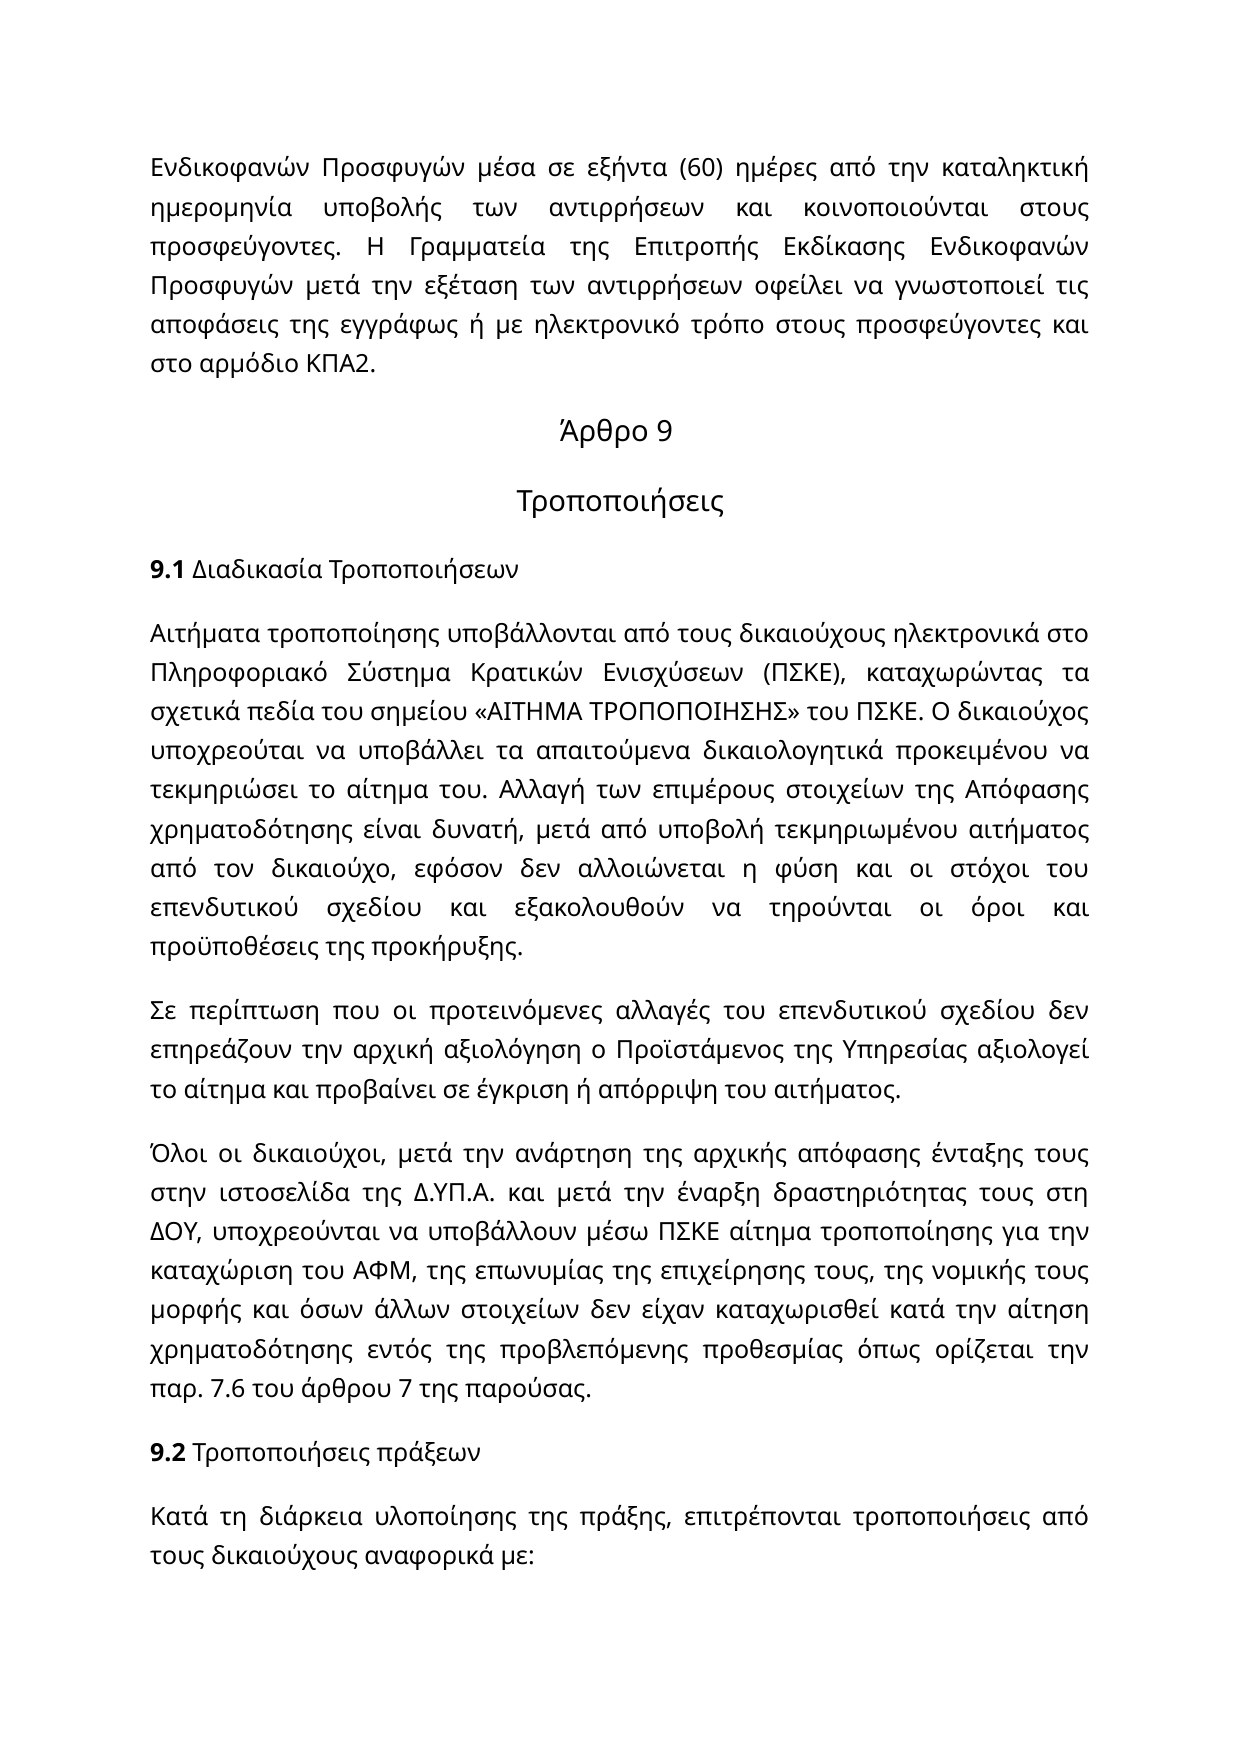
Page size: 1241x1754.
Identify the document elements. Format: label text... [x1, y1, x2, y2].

text 9.2 Τροποποιήσεις πράξεων [150, 1434, 1090, 1469]
subtitle Άρθρο 9 [150, 410, 1090, 450]
text Σε περίπτωση που οι προτεινόμενες αλλαγές του επενδυτικού σχεδίου δεν επηρεάζουν την αρχική αξιολόγηση ο Προϊστάμενος της Υπηρεσίας αξιολογεί το αίτημα και προβαίνει σε έγκριση ή απόρριψη του αιτήματος. [150, 993, 1090, 1105]
subtitle Τροποποιήσεις [150, 481, 1090, 520]
text Κατά τη διάρκεια υλοποίησης της πράξης, επιτρέπονται τροποποιήσεις από τους δικαιούχους αναφορικά με: [150, 1499, 1090, 1572]
text 9.1 Διαδικασία Τροποποιήσεων [150, 551, 1090, 585]
text Ενδικοφανών Προσφυγών μέσα σε εξήντα (60) ημέρες από την καταληκτική ημερομηνία υποβολής των αντιρρήσεων και κοινοποιούνται στους προσφεύγοντες. Η Γραμματεία της Επιτροπής Εκδίκασης Ενδικοφανών Προσφυγών μετά την εξέταση των αντιρρήσεων οφείλει να γνωστοποιεί τις αποφάσεις της εγγράφως ή με ηλεκτρονικό τρόπο στους προσφεύγοντες και στο αρμόδιο ΚΠΑ2. [150, 150, 1090, 380]
text Όλοι οι δικαιούχοι, μετά την ανάρτηση της αρχικής απόφασης ένταξης τους στην ιστοσελίδα της Δ.ΥΠ.Α. και μετά την έναρξη δραστηριότητας τους στη ΔΟΥ, υποχρεούνται να υποβάλλουν μέσω ΠΣΚΕ αίτημα τροποποίησης για την καταχώριση του ΑΦΜ, της επωνυμίας της επιχείρησης τους, της νομικής τους μορφής και όσων άλλων στοιχείων δεν είχαν καταχωρισθεί κατά την αίτηση χρηματοδότησης εντός της προβλεπόμενης προθεσμίας όπως ορίζεται την παρ. 7.6 του άρθρου 7 της παρούσας. [150, 1135, 1090, 1404]
text Αιτήματα τροποποίησης υποβάλλονται από τους δικαιούχους ηλεκτρονικά στο Πληροφοριακό Σύστημα Κρατικών Ενισχύσεων (ΠΣΚΕ), καταχωρώντας τα σχετικά πεδία του σημείου «ΑΙΤΗΜΑ ΤΡΟΠΟΠΟΙΗΣΗΣ» του ΠΣΚΕ. Ο δικαιούχος υποχρεούται να υποβάλλει τα απαιτούμενα δικαιολογητικά προκειμένου να τεκμηριώσει το αίτημα του. Αλλαγή των επιμέρους στοιχείων της Απόφασης χρηματοδότησης είναι δυνατή, μετά από υποβολή τεκμηριωμένου αιτήματος από τον δικαιούχο, εφόσον δεν αλλοιώνεται η φύση και οι στόχοι του επενδυτικού σχεδίου και εξακολουθούν να τηρούνται οι όροι και προϋποθέσεις της προκήρυξης. [150, 615, 1090, 963]
